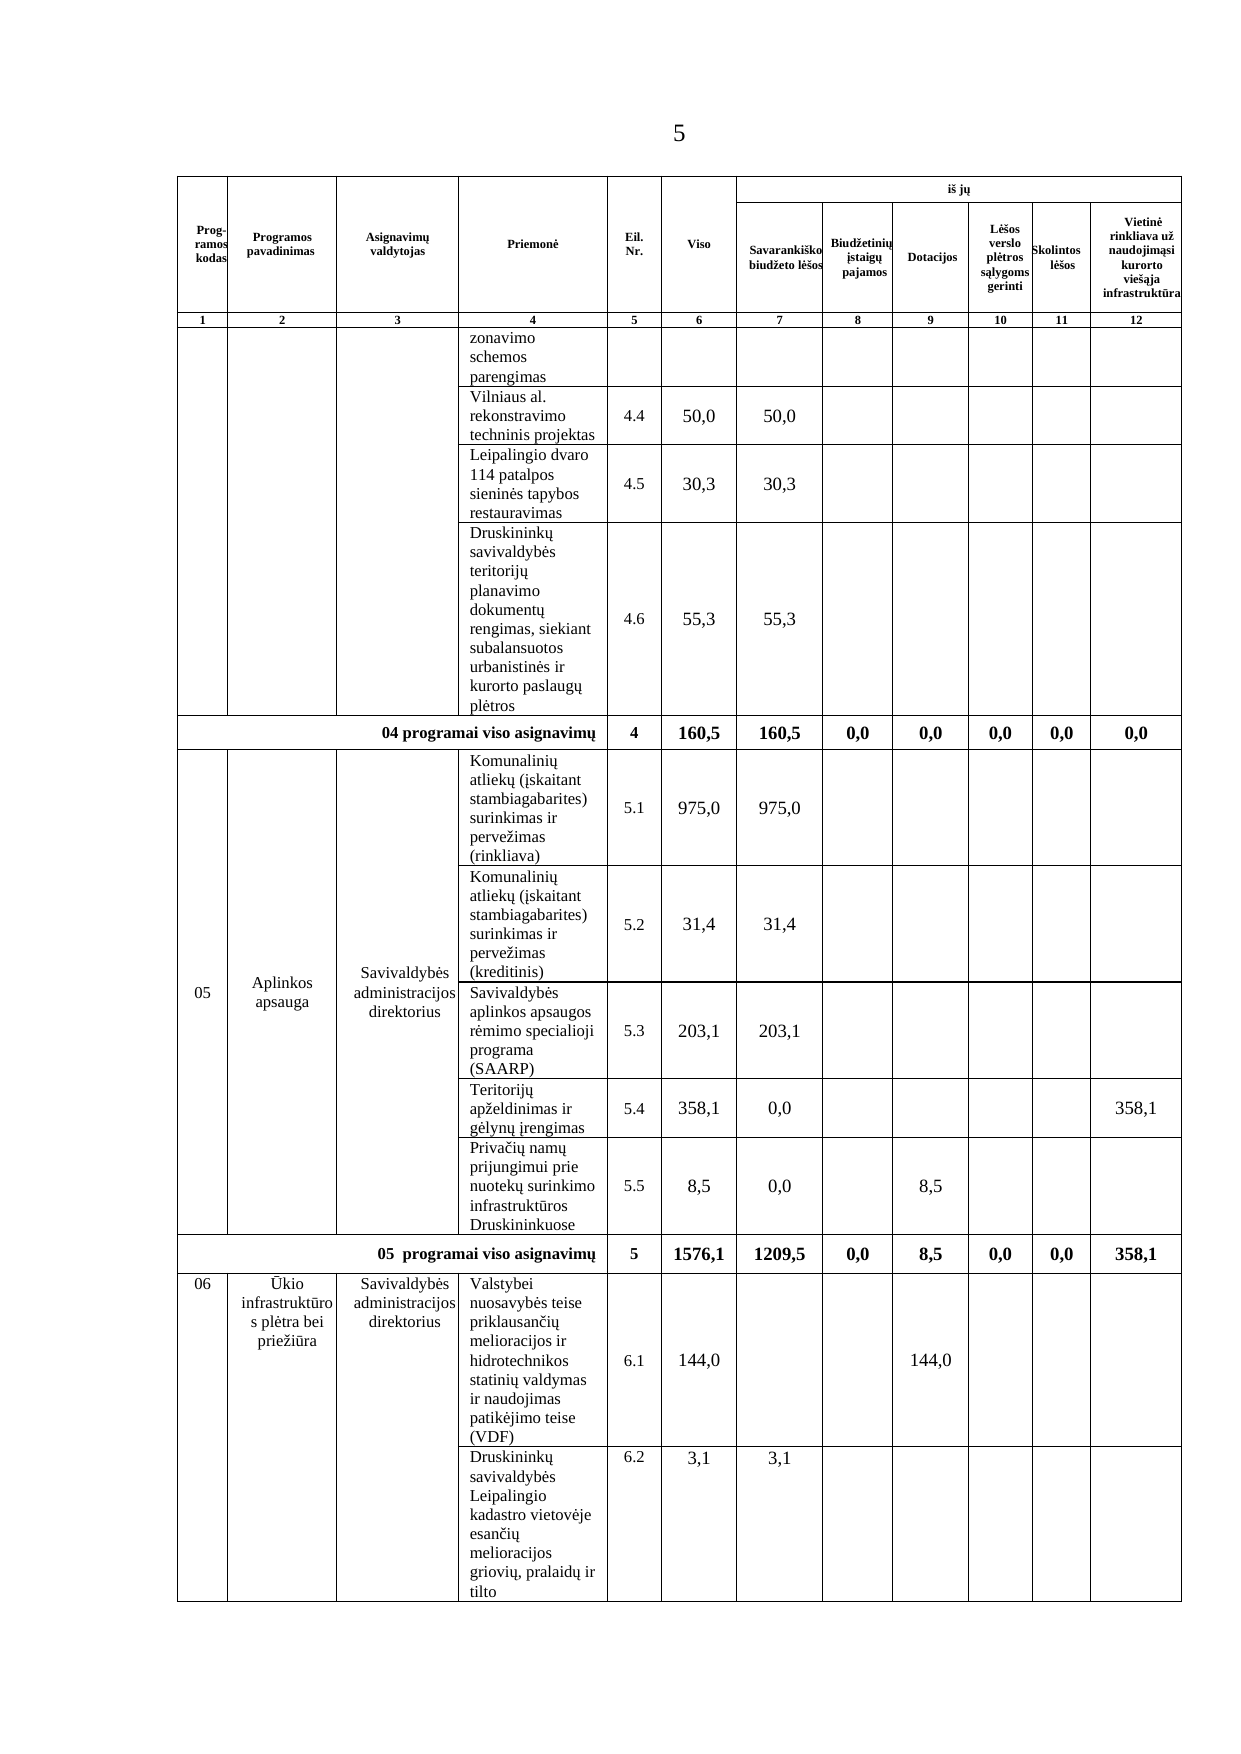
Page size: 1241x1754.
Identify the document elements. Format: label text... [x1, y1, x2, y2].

table_cell 0,0 [1033, 716, 1090, 749]
table_cell Druskininkų savivaldybės teritorijų planavimo dokumentų rengimas, siekiant subalansuotos urbanistinės ir kurorto paslaugų plėtros [459, 523, 607, 714]
table_cell 160,5 [662, 716, 736, 749]
table_cell [1033, 328, 1090, 386]
table_cell [969, 750, 1032, 865]
table_cell Skolintos lėšos [1033, 203, 1090, 312]
table_cell [608, 328, 661, 386]
table_cell [969, 866, 1032, 981]
table_cell [1091, 750, 1181, 865]
table_cell 358,1 [1091, 1079, 1181, 1137]
table_cell Dotacijos [893, 203, 968, 312]
table_cell [969, 523, 1032, 714]
table_cell 203,1 [737, 983, 822, 1078]
table_cell Savarankiško biudžeto lėšos [737, 203, 822, 312]
table_cell Vietinė rinkliava už naudojimąsi kurorto viešąja infrastruktūra [1091, 203, 1181, 312]
table_cell [662, 328, 736, 386]
table_cell Privačių namų prijungimui prie nuotekų surinkimo infrastruktūros Druskininkuose [459, 1138, 607, 1234]
table_cell Leipalingio dvaro 114 patalpos sieninės tapybos restauravimas [459, 445, 607, 522]
table_cell 4.4 [608, 387, 661, 444]
table_cell [969, 328, 1032, 386]
table_cell 5.2 [608, 866, 661, 981]
table_header Viso [662, 177, 736, 312]
table_cell Savivaldybės administracijos direktorius [337, 750, 458, 1234]
table_cell [823, 523, 892, 714]
table_cell 0,0 [969, 1235, 1032, 1273]
table_cell 203,1 [662, 983, 736, 1078]
table_cell Savivaldybės administracijos direktorius [337, 1274, 458, 1601]
table_cell Vilniaus al. rekonstravimo techninis projektas [459, 387, 607, 444]
table_cell 8,5 [893, 1235, 968, 1273]
table_cell [969, 1447, 1032, 1601]
table_cell 0,0 [823, 1235, 892, 1273]
table_cell [893, 750, 968, 865]
table_cell Teritorijų apželdinimas ir gėlynų įrengimas [459, 1079, 607, 1137]
table_cell [1091, 1447, 1181, 1601]
table_cell 975,0 [737, 750, 822, 865]
table_cell [178, 328, 227, 714]
table_cell 144,0 [893, 1274, 968, 1446]
table_cell 6.1 [608, 1274, 661, 1446]
table_cell [228, 328, 336, 714]
table_cell [893, 983, 968, 1078]
table_cell 9 [893, 313, 968, 327]
table_cell 4 [459, 313, 607, 327]
table_cell Komunalinių atliekų (įskaitant stambiagabarites) surinkimas ir pervežimas (kreditinis) [459, 866, 607, 981]
table_cell 358,1 [662, 1079, 736, 1137]
table_header Eil. Nr. [608, 177, 661, 312]
table_cell [823, 328, 892, 386]
table_cell [823, 1274, 892, 1446]
table_cell 55,3 [662, 523, 736, 714]
table_cell [1091, 387, 1181, 444]
table_cell [1033, 1447, 1090, 1601]
table_cell [823, 387, 892, 444]
table_header Priemonė [459, 177, 607, 312]
table_cell Komunalinių atliekų (įskaitant stambiagabarites) surinkimas ir pervežimas (rinkliava) [459, 750, 607, 865]
table_cell [823, 750, 892, 865]
table_cell 30,3 [737, 445, 822, 522]
table_cell [969, 1274, 1032, 1446]
table_cell 5.5 [608, 1138, 661, 1234]
table_cell [1033, 750, 1090, 865]
table_cell Druskininkų savivaldybės Leipalingio kadastro vietovėje esančių melioracijos griovių, pralaidų ir tilto [459, 1447, 607, 1601]
table_cell 160,5 [737, 716, 822, 749]
table_cell 6.2 [608, 1447, 661, 1601]
table_cell [337, 328, 458, 714]
table_cell [1091, 983, 1181, 1078]
table_cell [1033, 1079, 1090, 1137]
table_cell [823, 445, 892, 522]
table_cell [893, 1447, 968, 1601]
table_cell 975,0 [662, 750, 736, 865]
table_cell [1091, 866, 1181, 981]
table_cell 5.4 [608, 1079, 661, 1137]
table_cell [1033, 445, 1090, 522]
table_cell 144,0 [662, 1274, 736, 1446]
table_cell [737, 1274, 822, 1446]
table_header Prog-ramos kodas [178, 177, 227, 312]
table_cell Savivaldybės aplinkos apsaugos rėmimo specialioji programa (SAARP) [459, 983, 607, 1078]
table_cell [1091, 1138, 1181, 1234]
table_cell 0,0 [1033, 1235, 1090, 1273]
table_cell [893, 328, 968, 386]
table_cell 4.5 [608, 445, 661, 522]
table_cell [969, 445, 1032, 522]
table_cell 5.1 [608, 750, 661, 865]
table_cell 5.3 [608, 983, 661, 1078]
table_cell 7 [737, 313, 822, 327]
table_cell 8 [823, 313, 892, 327]
table_cell [969, 387, 1032, 444]
table_cell [823, 866, 892, 981]
table_cell 3,1 [662, 1447, 736, 1601]
table_cell [1033, 523, 1090, 714]
table_cell [1033, 1138, 1090, 1234]
table_cell 0,0 [893, 716, 968, 749]
table_cell [1033, 866, 1090, 981]
table_cell [969, 1138, 1032, 1234]
table_cell 0,0 [823, 716, 892, 749]
table_cell 50,0 [737, 387, 822, 444]
table_cell 0,0 [969, 716, 1032, 749]
table_cell 1209,5 [737, 1235, 822, 1273]
table_cell 3 [337, 313, 458, 327]
table_cell 358,1 [1091, 1235, 1181, 1273]
table_cell 4 [608, 716, 661, 749]
table_cell [1091, 523, 1181, 714]
table_cell 05 [178, 750, 227, 1234]
table_cell 3,1 [737, 1447, 822, 1601]
table_cell 5 [608, 313, 661, 327]
table_cell 0,0 [737, 1079, 822, 1137]
table_cell 05 programai viso asignavimų [178, 1235, 607, 1273]
table_cell zonavimo schemos parengimas [459, 328, 607, 386]
table_cell 30,3 [662, 445, 736, 522]
table_cell 8,5 [662, 1138, 736, 1234]
table_cell 0,0 [1091, 716, 1181, 749]
table_header Programos pavadinimas [228, 177, 336, 312]
table_header Asignavimų valdytojas [337, 177, 458, 312]
table_cell Biudžetinių įstaigų pajamos [823, 203, 892, 312]
table_cell 0,0 [737, 1138, 822, 1234]
table_cell Lėšos verslo plėtros sąlygoms gerinti [969, 203, 1032, 312]
table_cell [823, 983, 892, 1078]
table_cell 10 [969, 313, 1032, 327]
table_cell 6 [662, 313, 736, 327]
table_cell [1033, 983, 1090, 1078]
table_cell [823, 1079, 892, 1137]
table_cell [969, 983, 1032, 1078]
table_cell 04 programai viso asignavimų [178, 716, 607, 749]
table_cell Valstybei nuosavybės teise priklausančių melioracijos ir hidrotechnikos statinių valdymas ir naudojimas patikėjimo teise (VDF) [459, 1274, 607, 1446]
table_cell 50,0 [662, 387, 736, 444]
table_cell 5 [608, 1235, 661, 1273]
table_cell 31,4 [662, 866, 736, 981]
table_cell 4.6 [608, 523, 661, 714]
table_header iš jų [737, 177, 1181, 202]
table_cell 12 [1091, 313, 1181, 327]
table_cell 11 [1033, 313, 1090, 327]
table_cell [1091, 1274, 1181, 1446]
table_cell [1091, 328, 1181, 386]
table_cell Aplinkos apsauga [228, 750, 336, 1234]
table_cell 1576,1 [662, 1235, 736, 1273]
table_cell [893, 523, 968, 714]
table_cell Ūkio infrastruktūros plėtra bei priežiūra [228, 1274, 336, 1601]
table_cell [893, 866, 968, 981]
table_cell [823, 1447, 892, 1601]
table_cell 55,3 [737, 523, 822, 714]
table_cell 06 [178, 1274, 227, 1601]
table_cell [893, 445, 968, 522]
table_cell [1091, 445, 1181, 522]
table_cell [1033, 387, 1090, 444]
table_cell [969, 1079, 1032, 1137]
table_cell [1033, 1274, 1090, 1446]
table_cell 8,5 [893, 1138, 968, 1234]
table_cell [823, 1138, 892, 1234]
table_cell [737, 328, 822, 386]
table_cell 1 [178, 313, 227, 327]
table_cell [893, 387, 968, 444]
table_cell [893, 1079, 968, 1137]
table_cell 2 [228, 313, 336, 327]
table_cell 31,4 [737, 866, 822, 981]
